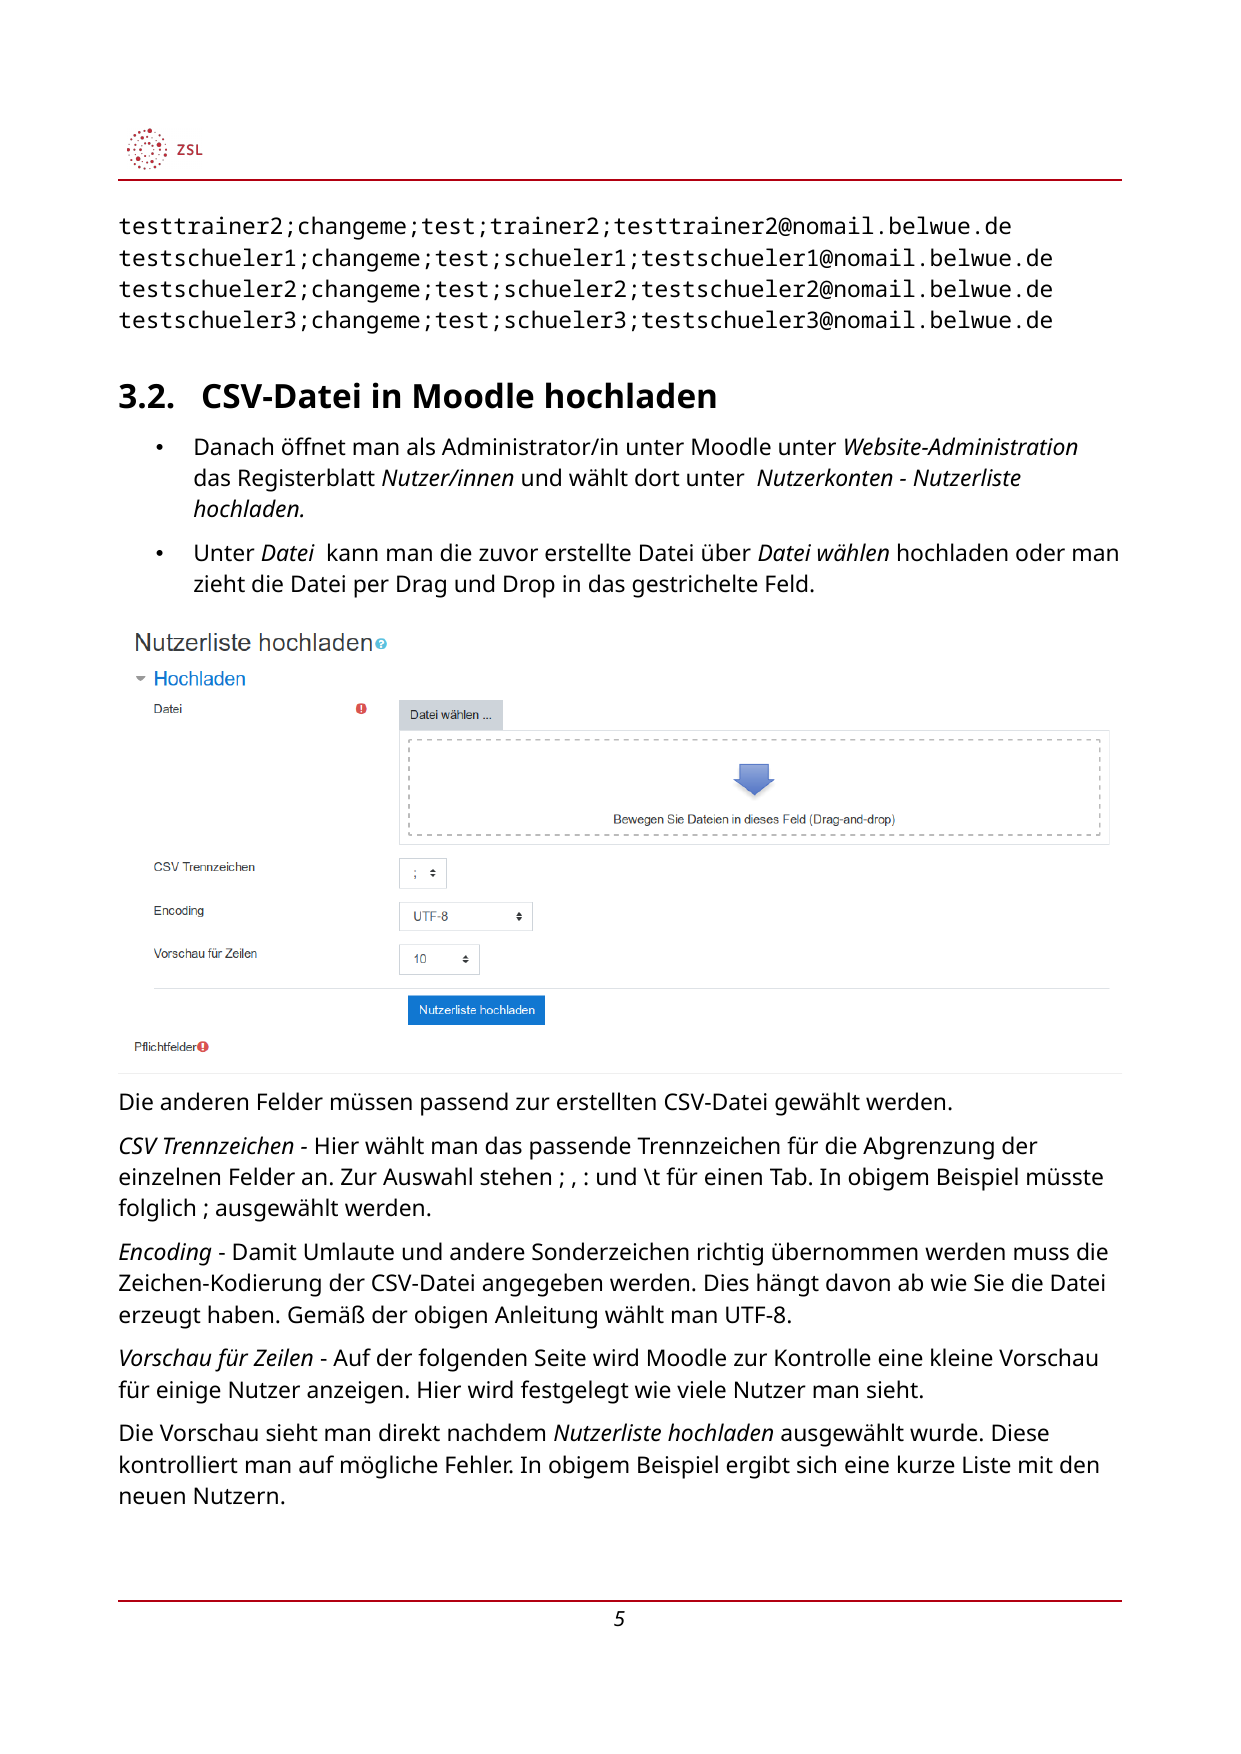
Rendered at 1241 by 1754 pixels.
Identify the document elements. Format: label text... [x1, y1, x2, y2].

list Vorschau für Zeilen - Auf der folgenden Seite wird Moodle zur Kontrolle eine kleine Vorschau für einige Nutzer anzeigen. Hier wird festgelegt wie viele Nutzer man sieht. [118, 1342, 1122, 1405]
picture [118, 611, 1123, 1074]
picture [127, 128, 203, 170]
text Die anderen Felder müssen passend zur erstellten CSV-Datei gewählt werden. [118, 1086, 1122, 1117]
list Encoding - Damit Umlaute und andere Sonderzeichen richtig übernommen werden muss die Zeichen-Kodierung der CSV-Datei angegeben werden. Dies hängt davon ab wie Sie die Datei erzeugt haben. Gemäß der obigen Anleitung wählt man UTF-8. [118, 1236, 1122, 1330]
list CSV Trennzeichen - Hier wählt man das passende Trennzeichen für die Abgrenzung der einzelnen Felder an. Zur Auswahl stehen ; , : und \t für einen Tab. In obigem Beispiel müsste folglich ; ausgewählt werden. [118, 1130, 1122, 1223]
list Unter Datei kann man die zuvor erstellte Datei über Datei wählen hochladen oder man zieht die Datei per Drag und Drop in das gestrichelte Feld. [156, 537, 1122, 599]
text testtrainer2;changeme;test;trainer2;testtrainer2@nomail.belwue.de testschueler1;changeme;test;schueler1;testschueler1@nomail.belwue.de testschueler2;changeme;test;schueler2;testschueler2@nomail.belwue.de testschueler3;changeme;test;schueler3;testschueler3@nomail.belwue.de [118, 210, 1122, 335]
subtitle CSV-Datei in Moodle hochladen [118, 373, 1122, 418]
text Die Vorschau sieht man direkt nachdem Nutzerliste hochladen ausgewählt wurde. Diese kontrolliert man auf mögliche Fehler. In obigem Beispiel ergibt sich eine kurze Liste mit den neuen Nutzern. [118, 1417, 1122, 1511]
list Danach öffnet man als Administrator/in unter Moodle unter Website-Administration das Registerblatt Nutzer/innen und wählt dort unter Nutzerkonten - Nutzerliste hochladen. [156, 431, 1122, 524]
